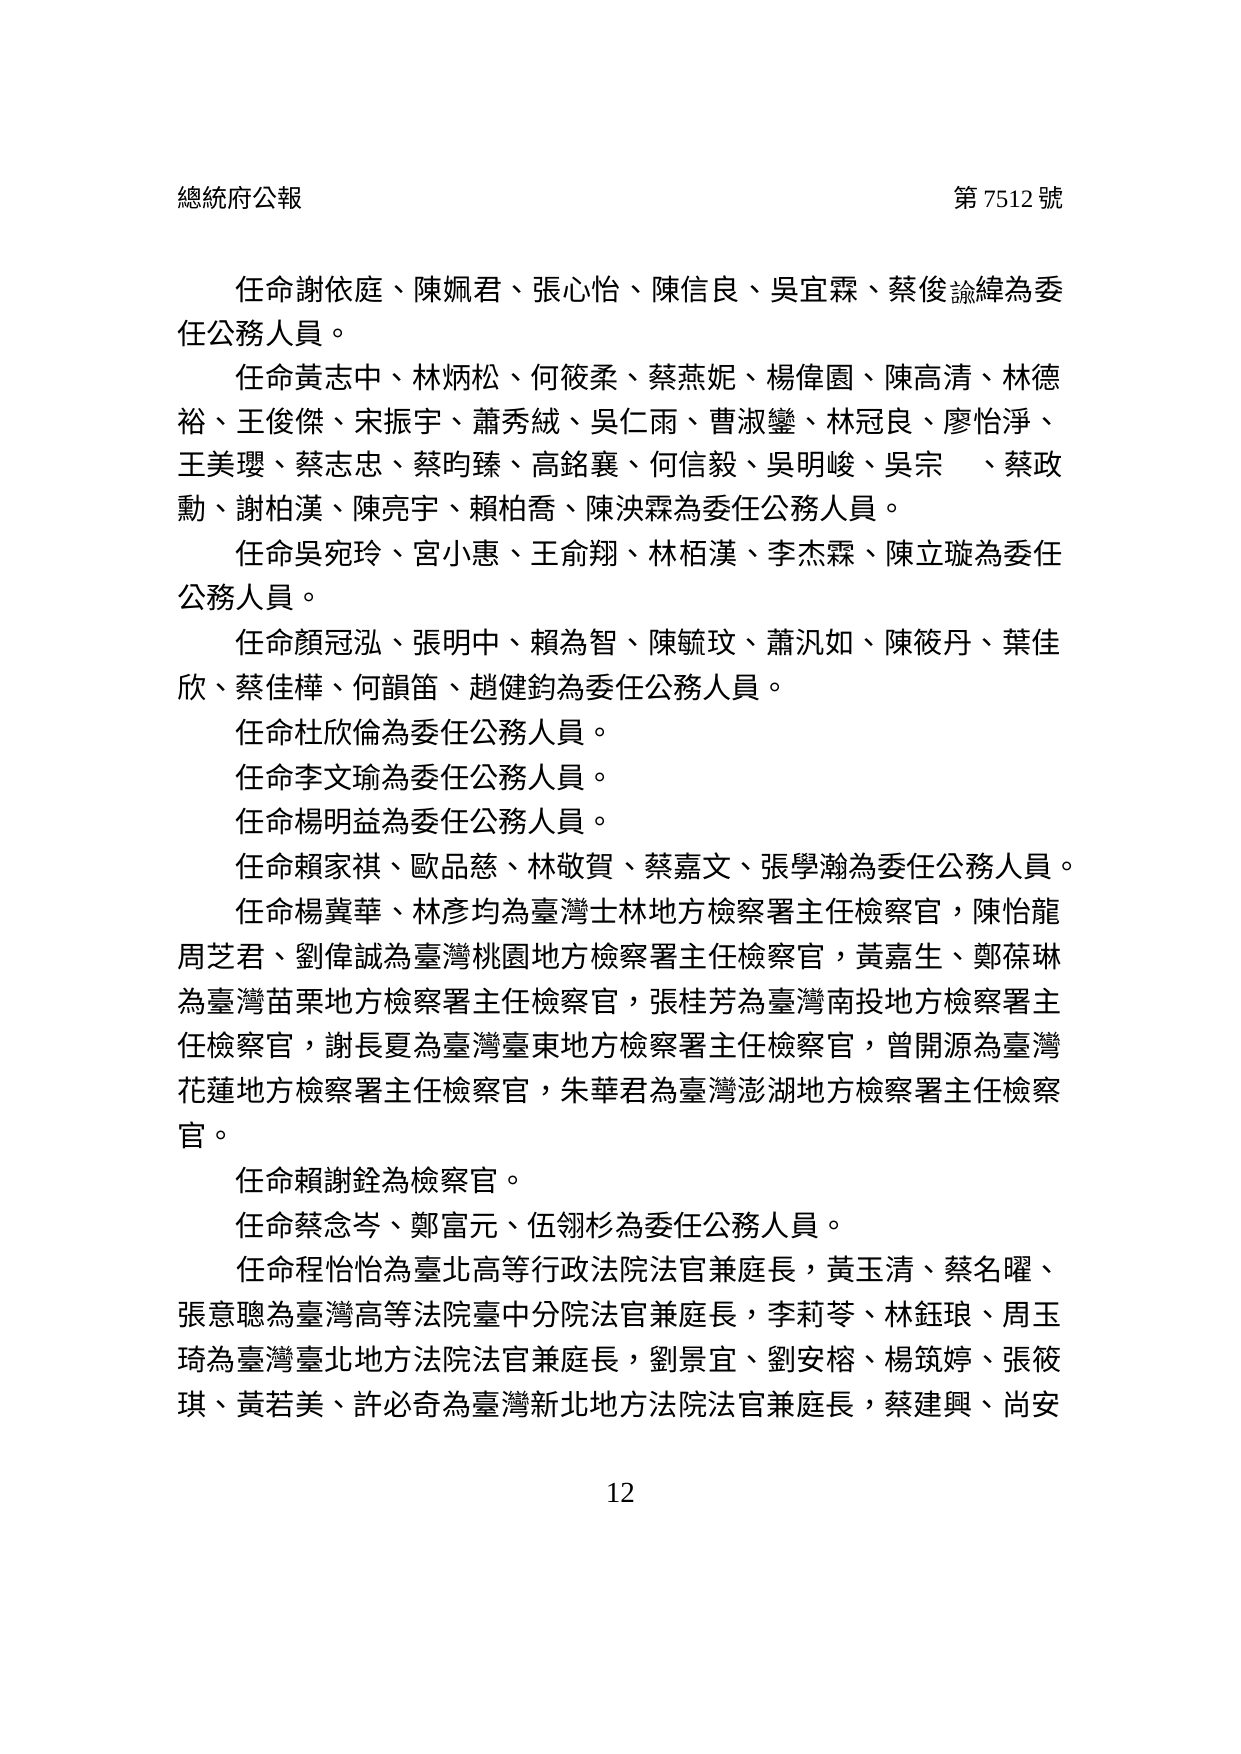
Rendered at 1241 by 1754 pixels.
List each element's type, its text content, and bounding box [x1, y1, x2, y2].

text 任命杜欣倫為委任公務人員。 [177, 707, 1063, 752]
text 任命程怡怡為臺北高等行政法院法官兼庭長，黃玉清、蔡名曜、張意聰為臺灣高等法院臺中分院法官兼庭長，李莉苓、林鈺琅、周玉琦為臺灣臺北地方法院法官兼庭長，劉景宜、劉安榕、楊筑婷、張筱琪、黃若美、許必奇為臺灣新北地方法院法官兼庭長，蔡建興、尚安 [177, 1245, 1063, 1424]
picture [948, 279, 976, 307]
text 任命吳宛玲、宮小惠、王俞翔、林栢漢、李杰霖、陳立璇為委任公務人員。 [177, 528, 1063, 618]
text 任命賴家祺、歐品慈、林敬賀、蔡嘉文、張學瀚為委任公務人員。 [177, 842, 1063, 887]
text 任命楊明益為委任公務人員。 [177, 797, 1063, 842]
text 任命李文瑜為委任公務人員。 [177, 752, 1063, 797]
text 任命謝依庭、陳姵君、張心怡、陳信良、吳宜霖、蔡俊緯為委任公務人員。 [177, 266, 1063, 353]
text 任命顏冠泓、張明中、賴為智、陳毓玟、蕭汎如、陳筱丹、葉佳欣、蔡佳樺、何韻笛、趙健鈞為委任公務人員。 [177, 618, 1063, 707]
text 任命蔡念岑、鄭富元、伍翎杉為委任公務人員。 [177, 1200, 1063, 1245]
text 任命楊冀華、林彥均為臺灣士林地方檢察署主任檢察官，陳怡龍、周芝君、劉偉誠為臺灣桃園地方檢察署主任檢察官，黃嘉生、鄭葆琳為臺灣苗栗地方檢察署主任檢察官，張桂芳為臺灣南投地方檢察署主任檢察官，謝長夏為臺灣臺東地方檢察署主任檢察官，曾開源為臺灣花蓮地方檢察署主任檢察官，朱華君為臺灣澎湖地方檢察署主任檢察官。 [177, 887, 1063, 1155]
text 任命賴謝銓為檢察官。 [177, 1155, 1063, 1200]
text 任命黃志中、林炳松、何筱柔、蔡燕妮、楊偉園、陳高清、林德裕、王俊傑、宋振宇、蕭秀絨、吳仁雨、曹淑鑾、林冠良、廖怡淨、王美瓔、蔡志忠、蔡昀臻、高銘襄、何信毅、吳明峻、吳宗 、蔡政勳、謝柏漢、陳亮宇、賴柏喬、陳泱霖為委任公務人員。 [177, 353, 1063, 528]
